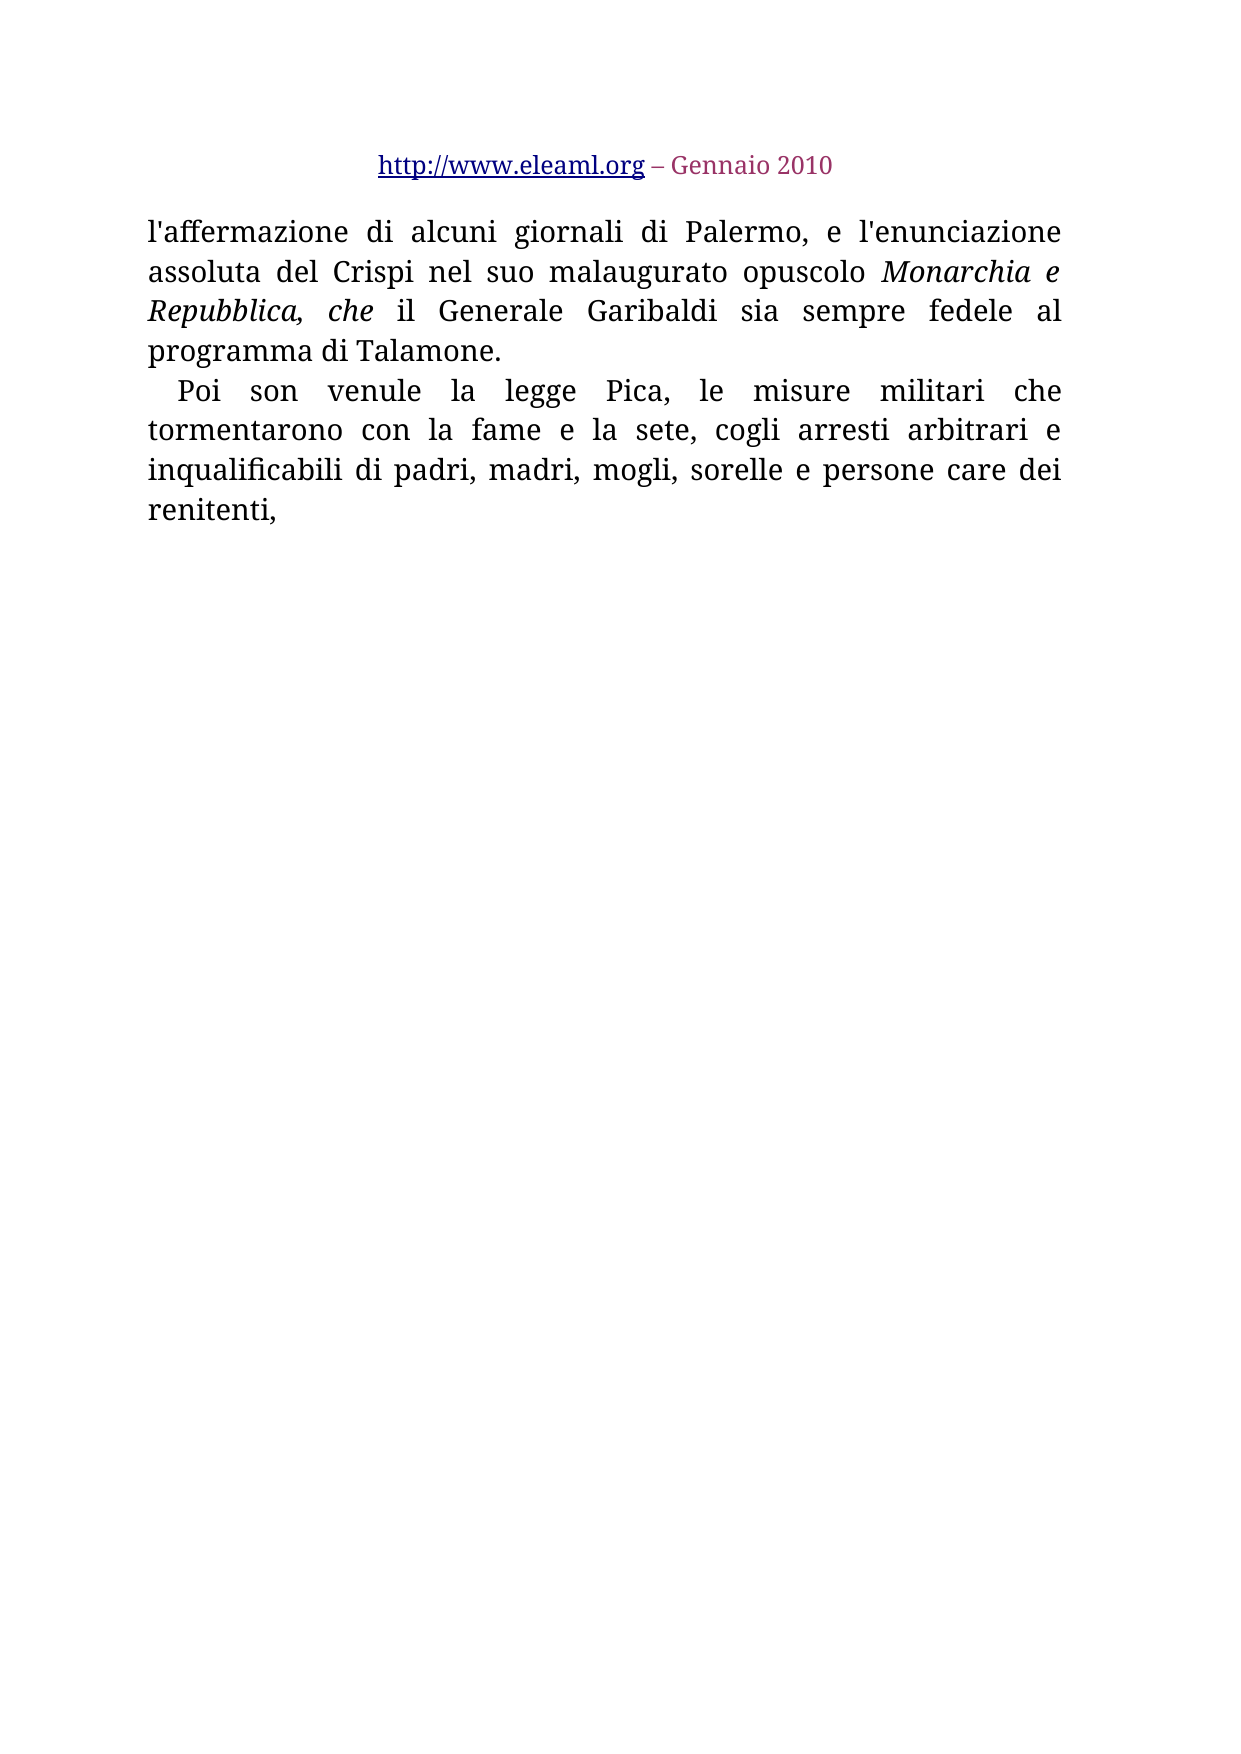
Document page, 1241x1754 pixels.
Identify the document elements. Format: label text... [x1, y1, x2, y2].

text Poi son venule la legge Pica, le misure militari che tormentarono con la fame e la sete, cogli arresti arbitrari e inqualificabili di padri, madri, mogli, sorelle e persone care dei renitenti, [148, 370, 1063, 529]
text l'affermazione di alcuni giornali di Palermo, e l'enunciazione assoluta del Crispi nel suo malaugurato opuscolo Monarchia e Repubblica, che il Generale Garibaldi sia sempre fedele al programma di Talamone. [148, 211, 1063, 370]
